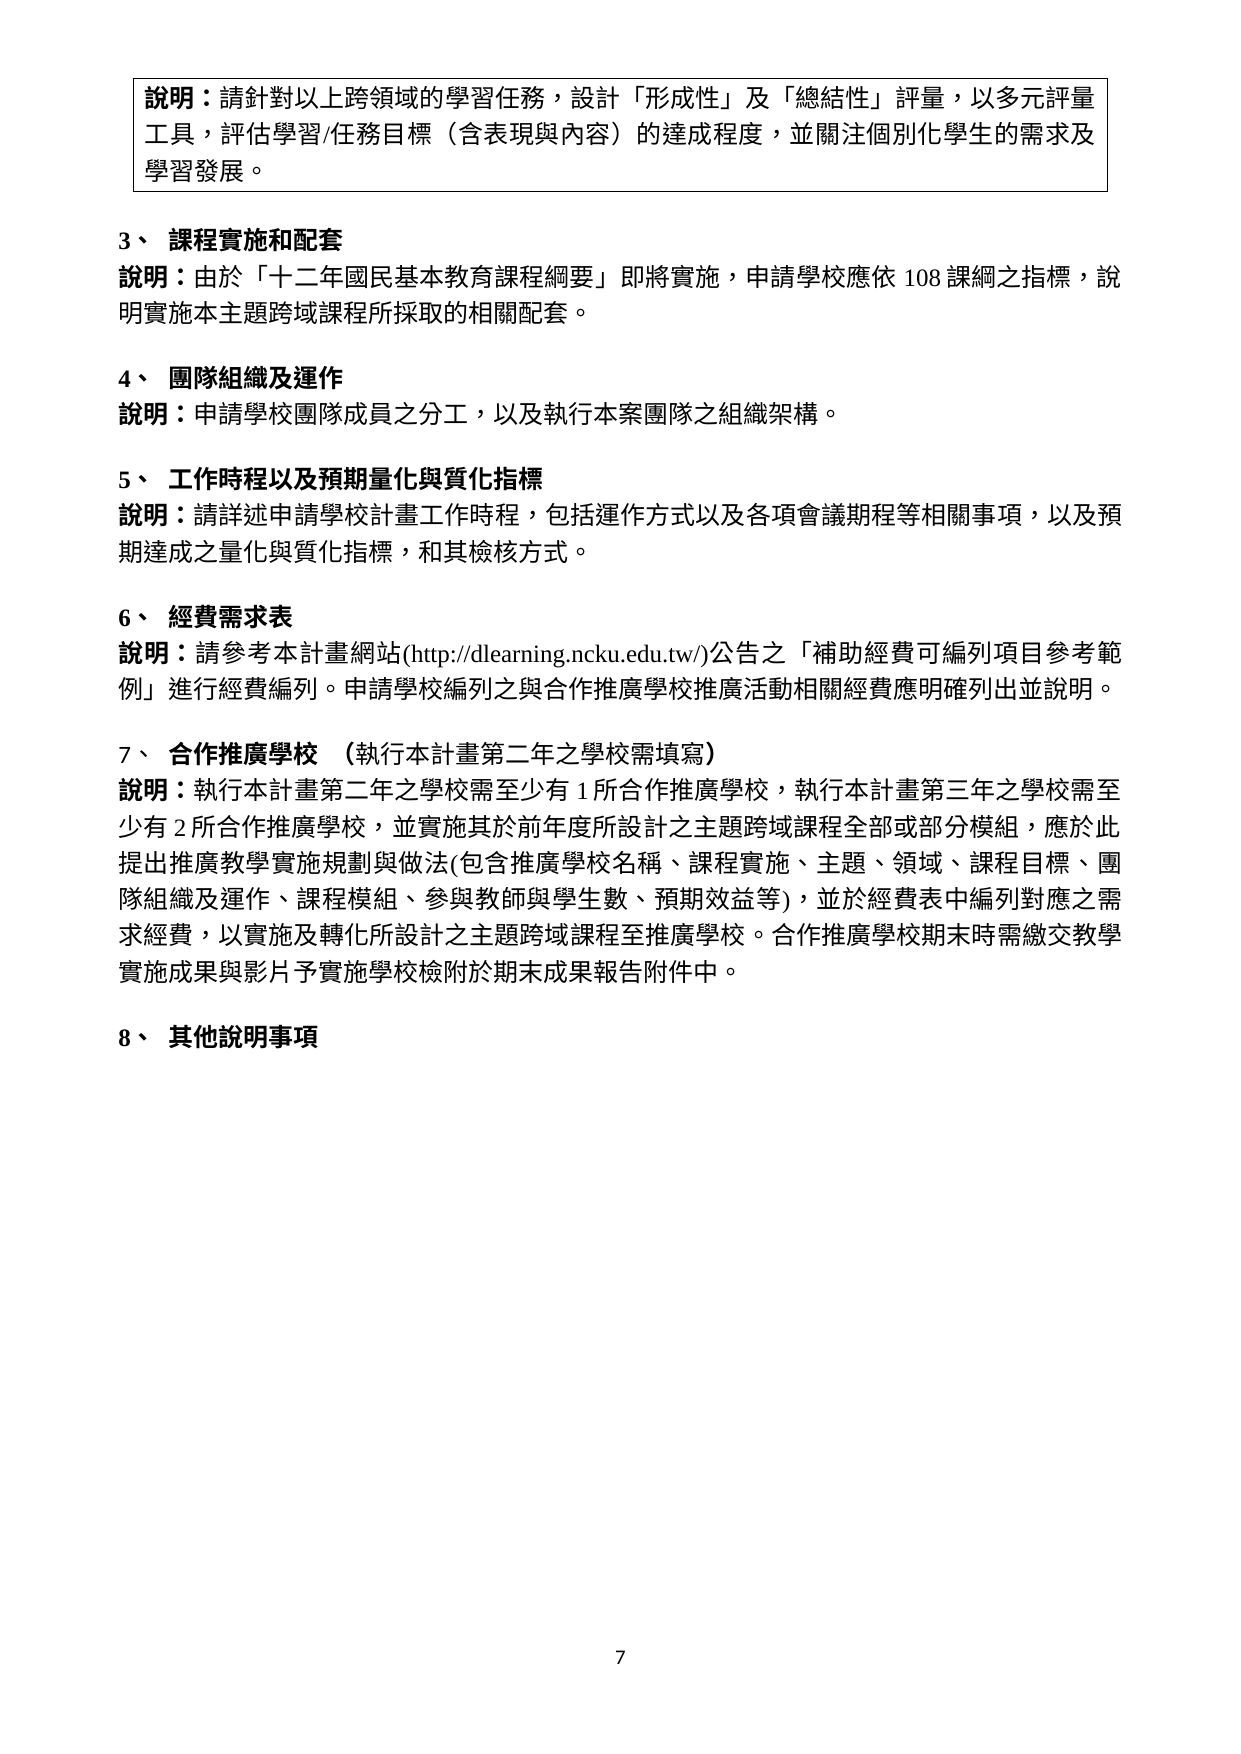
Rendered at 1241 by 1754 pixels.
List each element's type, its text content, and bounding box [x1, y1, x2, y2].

text 說明：執行本計畫第二年之學校需至少有1所合作推廣學校，執行本計畫第三年之學校需至少有2所合作推廣學校，並實施其於前年度所設計之主題跨域課程全部或部分模組，應於此提出推廣教學實施規劃與做法(包含推廣學校名稱、課程實施、主題、領域、課程目標、團隊組織及運作、課程模組、參與教師與學生數、預期效益等)，並於經費表中編列對應之需求經費，以實施及轉化所設計之主題跨域課程至推廣學校。合作推廣學校期末時需繳交教學實施成果與影片予實施學校檢附於期末成果報告附件中。 [118, 771, 1122, 988]
text 說明：申請學校團隊成員之分工，以及執行本案團隊之組織架構。 [118, 394, 1122, 431]
text 說明：由於「十二年國民基本教育課程綱要」即將實施，申請學校應依108課綱之指標，說明實施本主題跨域課程所採取的相關配套。 [118, 257, 1122, 329]
list 其他說明事項 [118, 1017, 1122, 1053]
list 課程實施和配套 [118, 221, 1122, 257]
table_cell 說明：請針對以上跨領域的學習任務，設計「形成性」及「總結性」評量，以多元評量工具，評估學習/任務目標（含表現與內容）的達成程度，並關注個別化學生的需求及學習發展。 [134, 79, 1107, 191]
list 工作時程以及預期量化與質化指標 [118, 459, 1122, 496]
list 經費需求表 [118, 597, 1122, 633]
list 團隊組織及運作 [118, 358, 1122, 394]
text 說明：請參考本計畫網站(http://dlearning.ncku.edu.tw/)公告之「補助經費可編列項目參考範例」進行經費編列。申請學校編列之與合作推廣學校推廣活動相關經費應明確列出並說明。 [118, 633, 1122, 706]
text 說明：請詳述申請學校計畫工作時程，包括運作方式以及各項會議期程等相關事項，以及預期達成之量化與質化指標，和其檢核方式。 [118, 496, 1122, 568]
list 合作推廣學校 （執行本計畫第二年之學校需填寫） [118, 734, 1122, 771]
